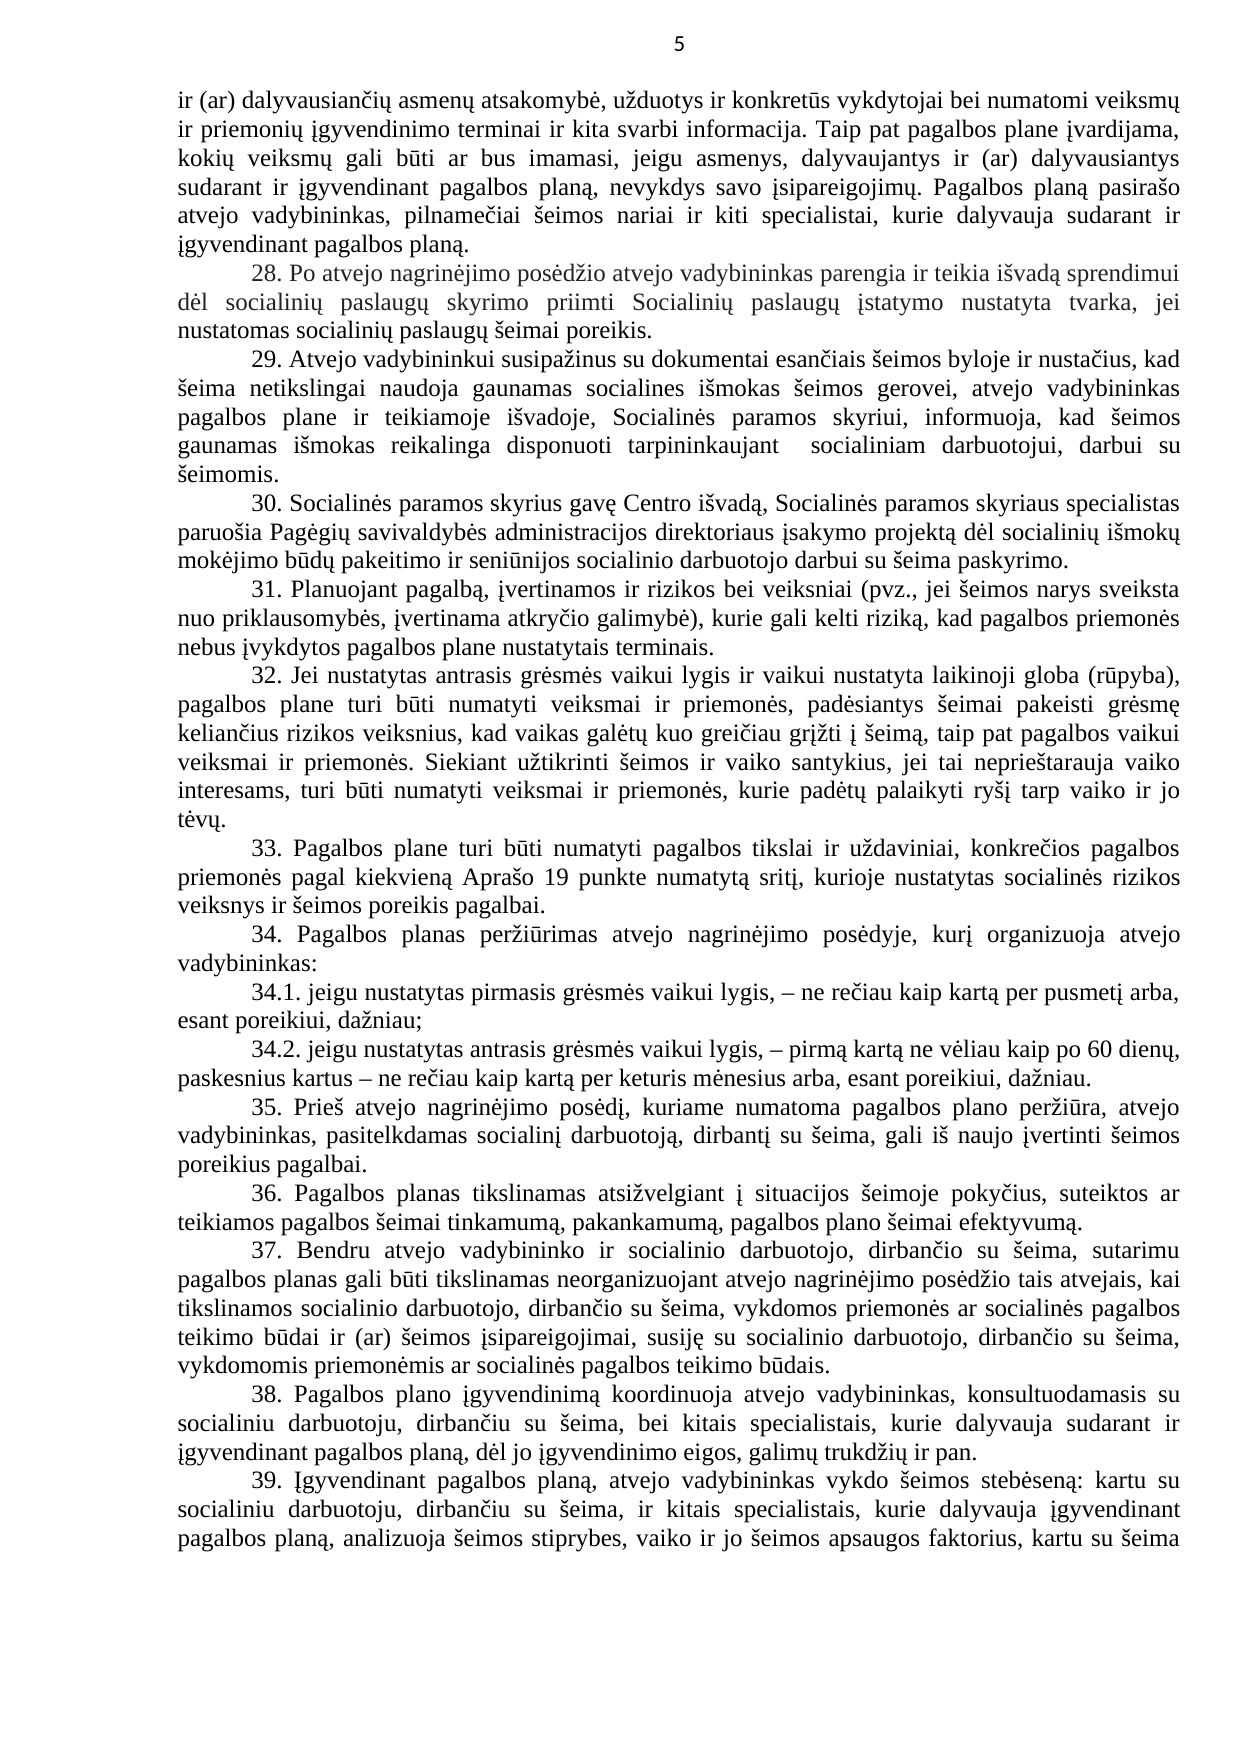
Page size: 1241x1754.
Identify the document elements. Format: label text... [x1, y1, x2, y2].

text 28. Po atvejo nagrinėjimo posėdžio atvejo vadybininkas parengia ir teikia išvadą sprendimui dėl socialinių paslaugų skyrimo priimti Socialinių paslaugų įstatymo nustatyta tvarka, jei nustatomas socialinių paslaugų šeimai poreikis. [177, 258, 1181, 344]
text 34.1. jeigu nustatytas pirmasis grėsmės vaikui lygis, – ne rečiau kaip kartą per pusmetį arba, esant poreikiui, dažniau; [177, 977, 1181, 1034]
text 35. Prieš atvejo nagrinėjimo posėdį, kuriame numatoma pagalbos plano peržiūra, atvejo vadybininkas, pasitelkdamas socialinį darbuotoją, dirbantį su šeima, gali iš naujo įvertinti šeimos poreikius pagalbai. [177, 1092, 1181, 1178]
text 37. Bendru atvejo vadybininko ir socialinio darbuotojo, dirbančio su šeima, sutarimu pagalbos planas gali būti tikslinamas neorganizuojant atvejo nagrinėjimo posėdžio tais atvejais, kai tikslinamos socialinio darbuotojo, dirbančio su šeima, vykdomos priemonės ar socialinės pagalbos teikimo būdai ir (ar) šeimos įsipareigojimai, susiję su socialinio darbuotojo, dirbančio su šeima, vykdomomis priemonėmis ar socialinės pagalbos teikimo būdais. [177, 1236, 1181, 1379]
text 34.2. jeigu nustatytas antrasis grėsmės vaikui lygis, – pirmą kartą ne vėliau kaip po 60 dienų, paskesnius kartus – ne rečiau kaip kartą per keturis mėnesius arba, esant poreikiui, dažniau. [177, 1034, 1181, 1092]
text 32. Jei nustatytas antrasis grėsmės vaikui lygis ir vaikui nustatyta laikinoji globa (rūpyba), pagalbos plane turi būti numatyti veiksmai ir priemonės, padėsiantys šeimai pakeisti grėsmę keliančius rizikos veiksnius, kad vaikas galėtų kuo greičiau grįžti į šeimą, taip pat pagalbos vaikui veiksmai ir priemonės. Siekiant užtikrinti šeimos ir vaiko santykius, jei tai neprieštarauja vaiko interesams, turi būti numatyti veiksmai ir priemonės, kurie padėtų palaikyti ryšį tarp vaiko ir jo tėvų. [177, 661, 1181, 833]
text 33. Pagalbos plane turi būti numatyti pagalbos tikslai ir uždaviniai, konkrečios pagalbos priemonės pagal kiekvieną Aprašo 19 punkte numatytą sritį, kurioje nustatytas socialinės rizikos veiksnys ir šeimos poreikis pagalbai. [177, 833, 1181, 919]
text 31. Planuojant pagalbą, įvertinamos ir rizikos bei veiksniai (pvz., jei šeimos narys sveiksta nuo priklausomybės, įvertinama atkryčio galimybė), kurie gali kelti riziką, kad pagalbos priemonės nebus įvykdytos pagalbos plane nustatytais terminais. [177, 574, 1181, 661]
text 39. Įgyvendinant pagalbos planą, atvejo vadybininkas vykdo šeimos stebėseną: kartu su socialiniu darbuotoju, dirbančiu su šeima, ir kitais specialistais, kurie dalyvauja įgyvendinant pagalbos planą, analizuoja šeimos stiprybes, vaiko ir jo šeimos apsaugos faktorius, kartu su šeima [177, 1466, 1181, 1552]
text 29. Atvejo vadybininkui susipažinus su dokumentai esančiais šeimos byloje ir nustačius, kad šeima netikslingai naudoja gaunamas socialines išmokas šeimos gerovei, atvejo vadybininkas pagalbos plane ir teikiamoje išvadoje, Socialinės paramos skyriui, informuoja, kad šeimos gaunamas išmokas reikalinga disponuoti tarpininkaujant socialiniam darbuotojui, darbui su šeimomis. [177, 344, 1181, 488]
text 34. Pagalbos planas peržiūrimas atvejo nagrinėjimo posėdyje, kurį organizuoja atvejo vadybininkas: [177, 919, 1181, 977]
text 36. Pagalbos planas tikslinamas atsižvelgiant į situacijos šeimoje pokyčius, suteiktos ar teikiamos pagalbos šeimai tinkamumą, pakankamumą, pagalbos plano šeimai efektyvumą. [177, 1178, 1181, 1236]
text ir (ar) dalyvausiančių asmenų atsakomybė, užduotys ir konkretūs vykdytojai bei numatomi veiksmų ir priemonių įgyvendinimo terminai ir kita svarbi informacija. Taip pat pagalbos plane įvardijama, kokių veiksmų gali būti ar bus imamasi, jeigu asmenys, dalyvaujantys ir (ar) dalyvausiantys sudarant ir įgyvendinant pagalbos planą, nevykdys savo įsipareigojimų. Pagalbos planą pasirašo atvejo vadybininkas, pilnamečiai šeimos nariai ir kiti specialistai, kurie dalyvauja sudarant ir įgyvendinant pagalbos planą. [177, 86, 1181, 258]
text 30. Socialinės paramos skyrius gavę Centro išvadą, Socialinės paramos skyriaus specialistas paruošia Pagėgių savivaldybės administracijos direktoriaus įsakymo projektą dėl socialinių išmokų mokėjimo būdų pakeitimo ir seniūnijos socialinio darbuotojo darbui su šeima paskyrimo. [177, 488, 1181, 574]
text 38. Pagalbos plano įgyvendinimą koordinuoja atvejo vadybininkas, konsultuodamasis su socialiniu darbuotoju, dirbančiu su šeima, bei kitais specialistais, kurie dalyvauja sudarant ir įgyvendinant pagalbos planą, dėl jo įgyvendinimo eigos, galimų trukdžių ir pan. [177, 1379, 1181, 1466]
